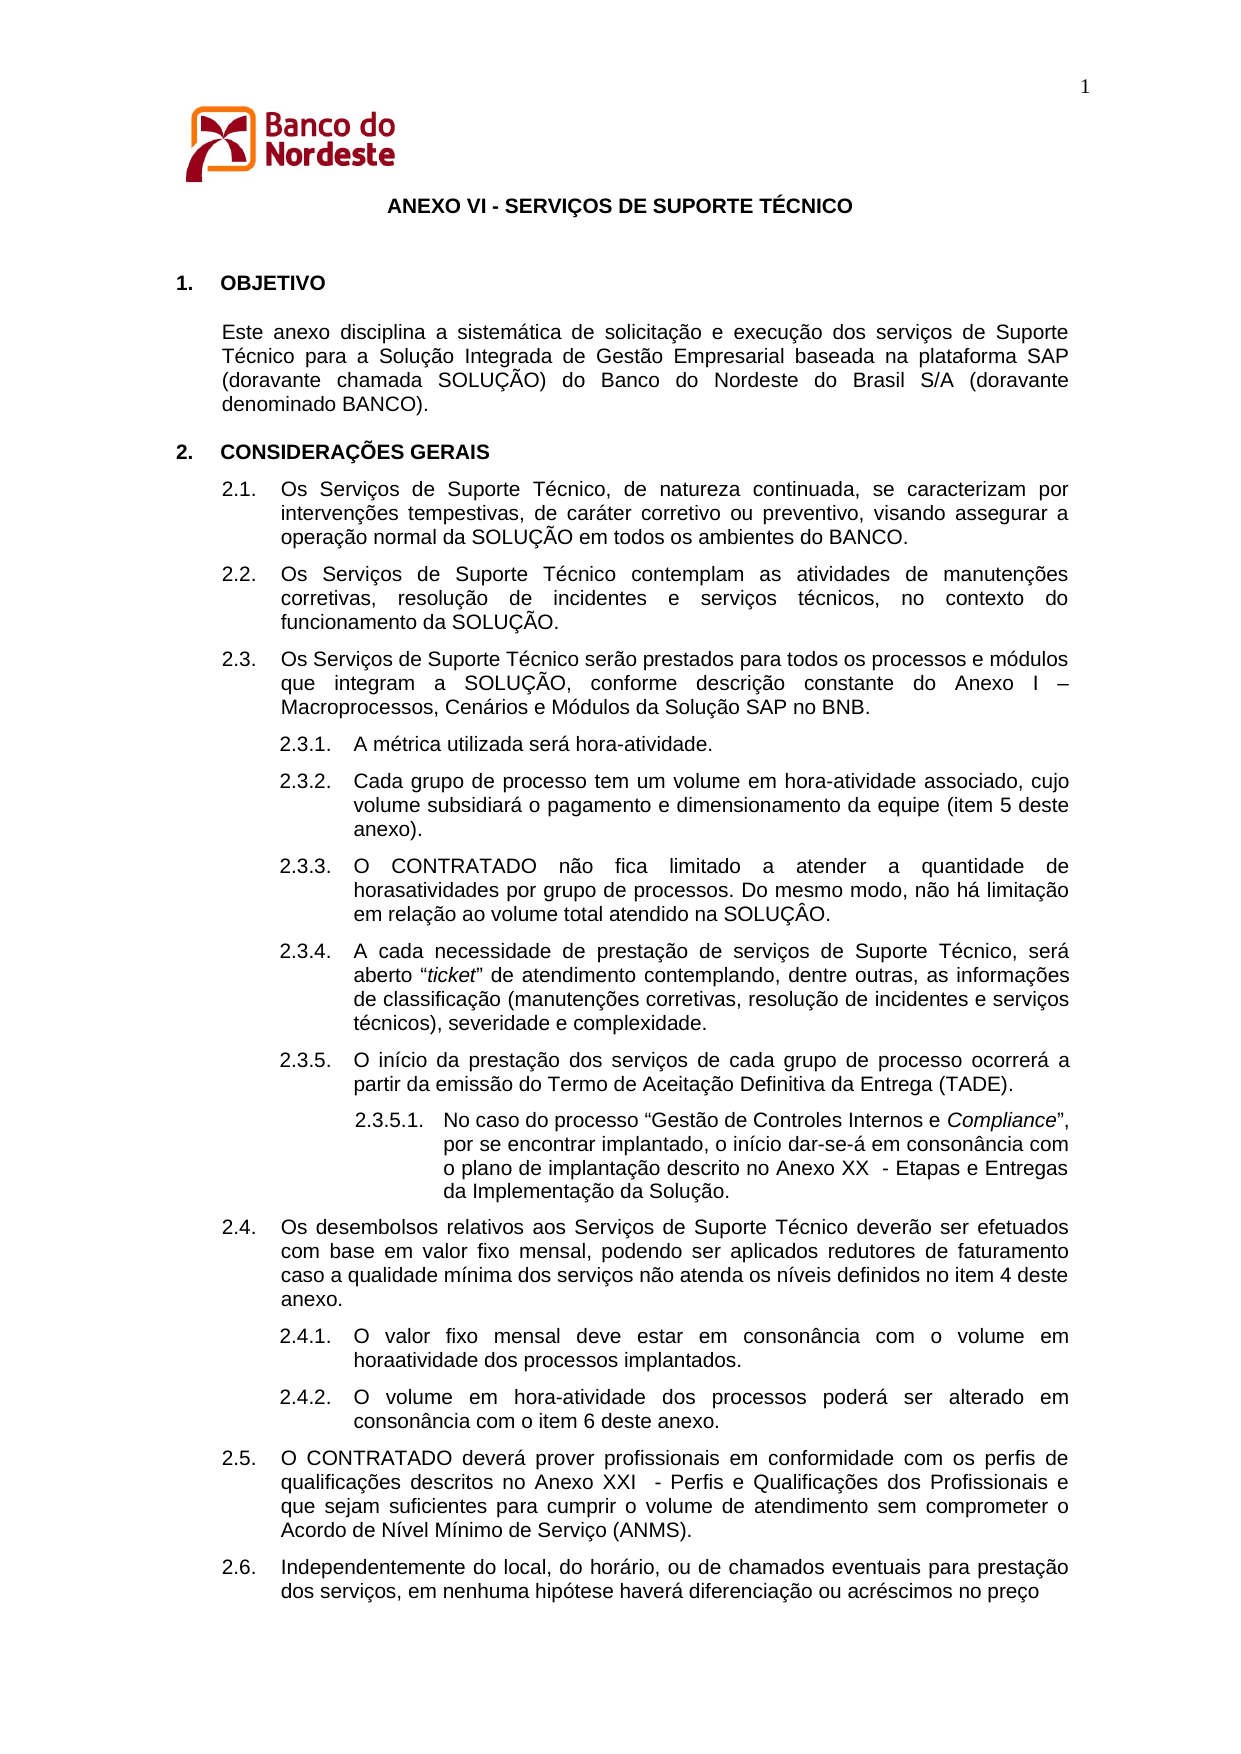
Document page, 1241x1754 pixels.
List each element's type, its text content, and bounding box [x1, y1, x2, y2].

list A cada necessidade de prestação de serviços de Suporte Técnico, será aberto “ticket” de atendimento contemplando, dentre outras, as informações de classificação (manutenções corretivas, resolução de incidentes e serviços técnicos), severidade e complexidade. [279, 939, 1070, 1035]
list Os desembolsos relativos aos Serviços de Suporte Técnico deverão ser efetuados com base em valor fixo mensal, podendo ser aplicados redutores de faturamento caso a qualidade mínima dos serviços não atenda os níveis definidos no item 4 deste anexo. [222, 1215, 1069, 1311]
list No caso do processo “Gestão de Controles Internos e Compliance”, por se encontrar implantado, o início dar-se-á em consonância com o plano de implantação descrito no Anexo XX - Etapas e Entregas da Implementação da Solução. [354, 1109, 1069, 1203]
list Os Serviços de Suporte Técnico serão prestados para todos os processos e módulos que integram a SOLUÇÃO, conforme descrição constante do Anexo I – Macroprocessos, Cenários e Módulos da Solução SAP no BNB. [222, 647, 1069, 719]
text Este anexo disciplina a sistemática de solicitação e execução dos serviços de Suporte Técnico para a Solução Integrada de Gestão Empresarial baseada na plataforma SAP (doravante chamada SOLUÇÃO) do Banco do Nordeste do Brasil S/A (doravante denominado BANCO). [222, 320, 1069, 416]
list CONSIDERAÇÕES GERAIS [176, 440, 1092, 464]
list Os Serviços de Suporte Técnico, de natureza continuada, se caracterizam por intervenções tempestivas, de caráter corretivo ou preventivo, visando assegurar a operação normal da SOLUÇÃO em todos os ambientes do BANCO. [222, 477, 1069, 549]
list Cada grupo de processo tem um volume em hora-atividade associado, cujo volume subsidiará o pagamento e dimensionamento da equipe (item 5 deste anexo). [279, 769, 1070, 841]
list O início da prestação dos serviços de cada grupo de processo ocorrerá a partir da emissão do Termo de Aceitação Definitiva da Entrega (TADE). [279, 1048, 1070, 1096]
list OBJETIVO [176, 271, 1092, 295]
list O volume em hora-atividade dos processos poderá ser alterado em consonância com o item 6 deste anexo. [279, 1385, 1070, 1433]
list A métrica utilizada será hora-atividade. [279, 732, 1070, 756]
picture [177, 97, 401, 189]
list Independentemente do local, do horário, ou de chamados eventuais para prestação dos serviços, em nenhuma hipótese haverá diferenciação ou acréscimos no preço [222, 1555, 1069, 1603]
list O CONTRATADO deverá prover profissionais em conformidade com os perfis de qualificações descritos no Anexo XXI - Perfis e Qualificações dos Profissionais e que sejam suficientes para cumprir o volume de atendimento sem comprometer o Acordo de Nível Mínimo de Serviço (ANMS). [222, 1446, 1069, 1542]
text ANEXO VI - SERVIÇOS DE SUPORTE TÉCNICO [150, 194, 1090, 218]
list Os Serviços de Suporte Técnico contemplam as atividades de manutenções corretivas, resolução de incidentes e serviços técnicos, no contexto do funcionamento da SOLUÇÃO. [222, 562, 1069, 634]
list O CONTRATADO não fica limitado a atender a quantidade de horasatividades por grupo de processos. Do mesmo modo, não há limitação em relação ao volume total atendido na SOLUÇÂO. [279, 854, 1070, 926]
list O valor fixo mensal deve estar em consonância com o volume em horaatividade dos processos implantados. [279, 1324, 1070, 1372]
